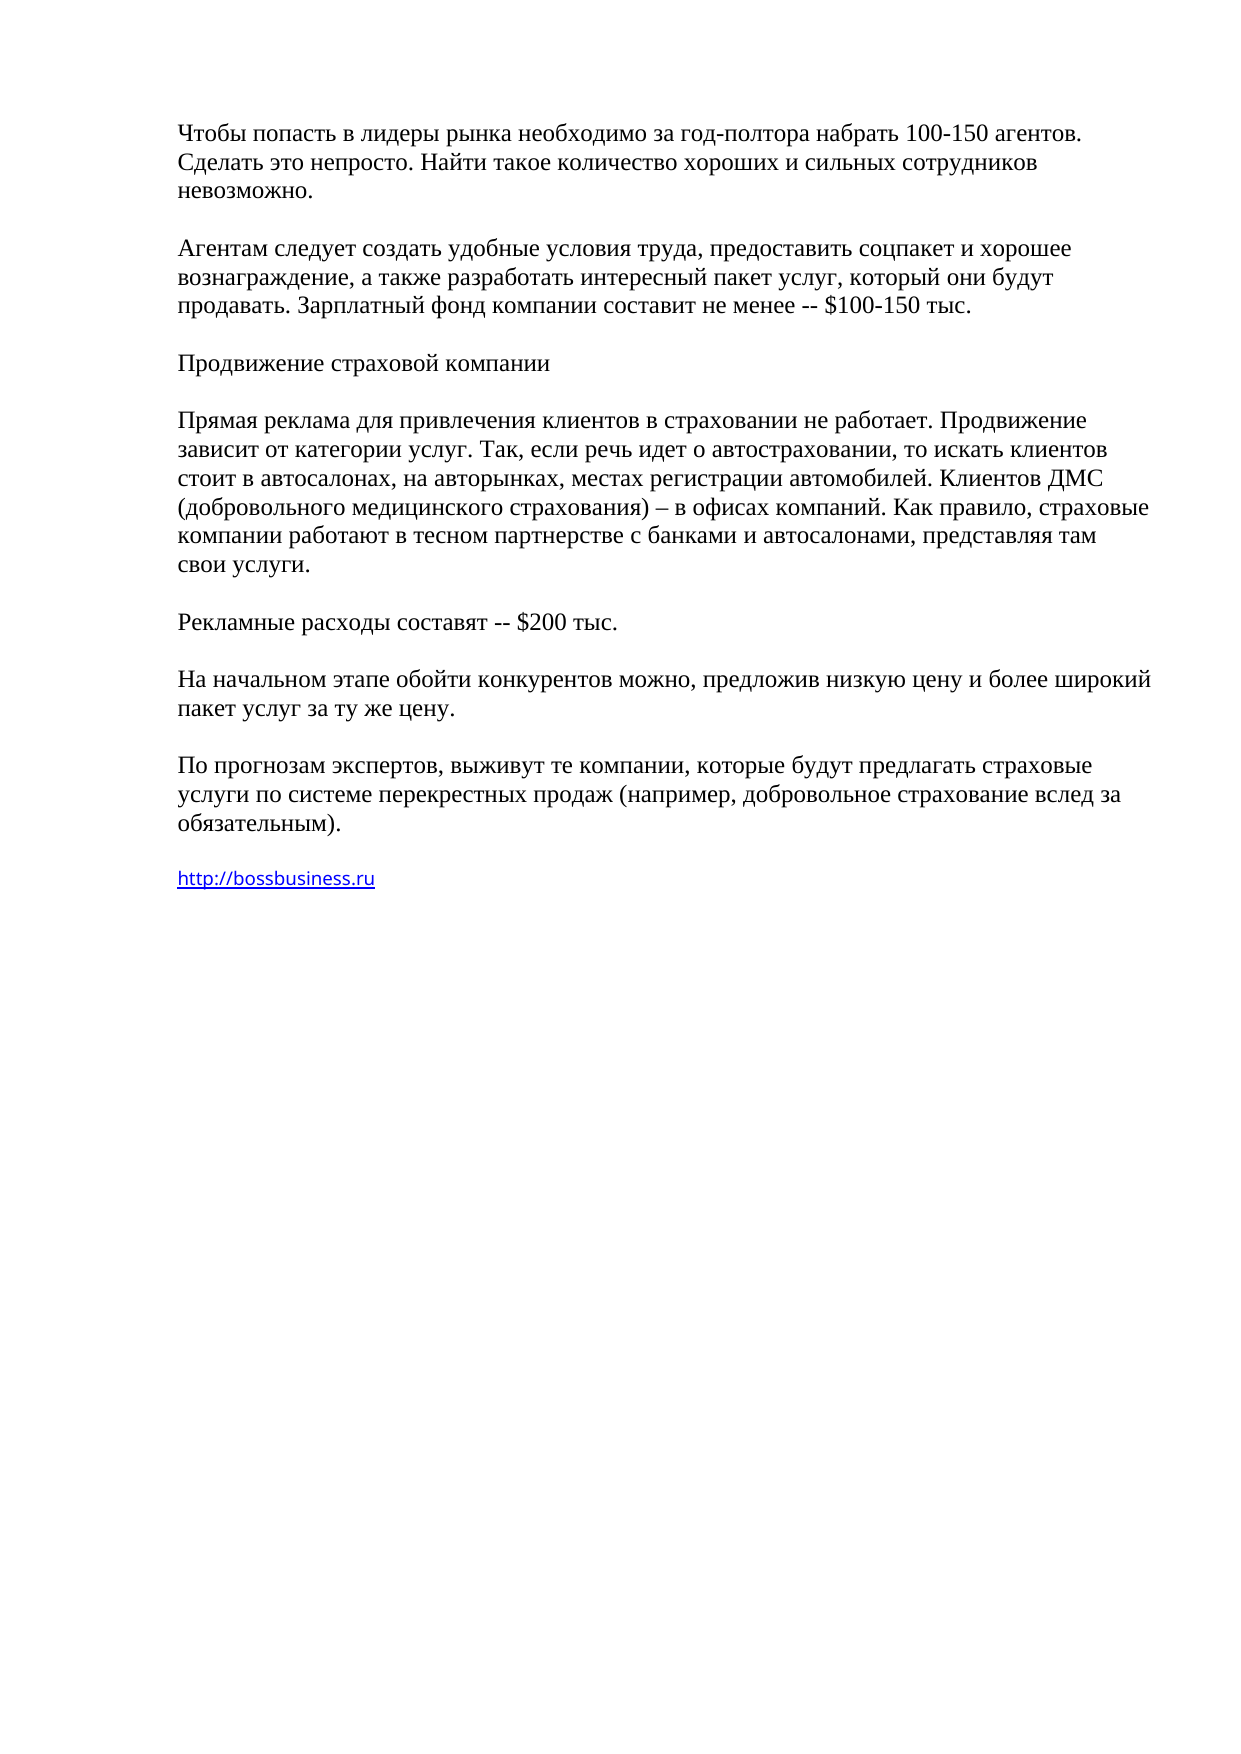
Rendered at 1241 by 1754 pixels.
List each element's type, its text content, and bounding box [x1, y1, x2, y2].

text Прямая реклама для привлечения клиентов в страховании не работает. Продвижение зависит от категории услуг. Так, если речь идет о автостраховании, то искать клиентов стоит в автосалонах, на авторынках, местах регистрации автомобилей. Клиентов ДМС (добровольного медицинского страхования) – в офисах компаний. Как правило, страховые компании работают в тесном партнерстве с банками и автосалонами, представляя там свои услуги. [177, 406, 1152, 578]
text Агентам следует создать удобные условия труда, предоставить соцпакет и хорошее вознаграждение, а также разработать интересный пакет услуг, который они будут продавать. Зарплатный фонд компании составит не менее -- $100-150 тыс. [177, 233, 1152, 319]
text На начальном этапе обойти конкурентов можно, предложив низкую цену и более широкий пакет услуг за ту же цену. [177, 664, 1152, 722]
text Рекламные расходы составят -- $200 тыс. [177, 607, 1152, 636]
text Чтобы попасть в лидеры рынка необходимо за год-полтора набрать 100-150 агентов. Сделать это непросто. Найти такое количество хороших и сильных сотрудников невозможно. [177, 118, 1152, 204]
text Продвижение страховой компании [177, 348, 1152, 377]
text http://bossbusiness.ru [177, 866, 1152, 891]
text По прогнозам экспертов, выживут те компании, которые будут предлагать страховые услуги по системе перекрестных продаж (например, добровольное страхование вслед за обязательным). [177, 751, 1152, 837]
